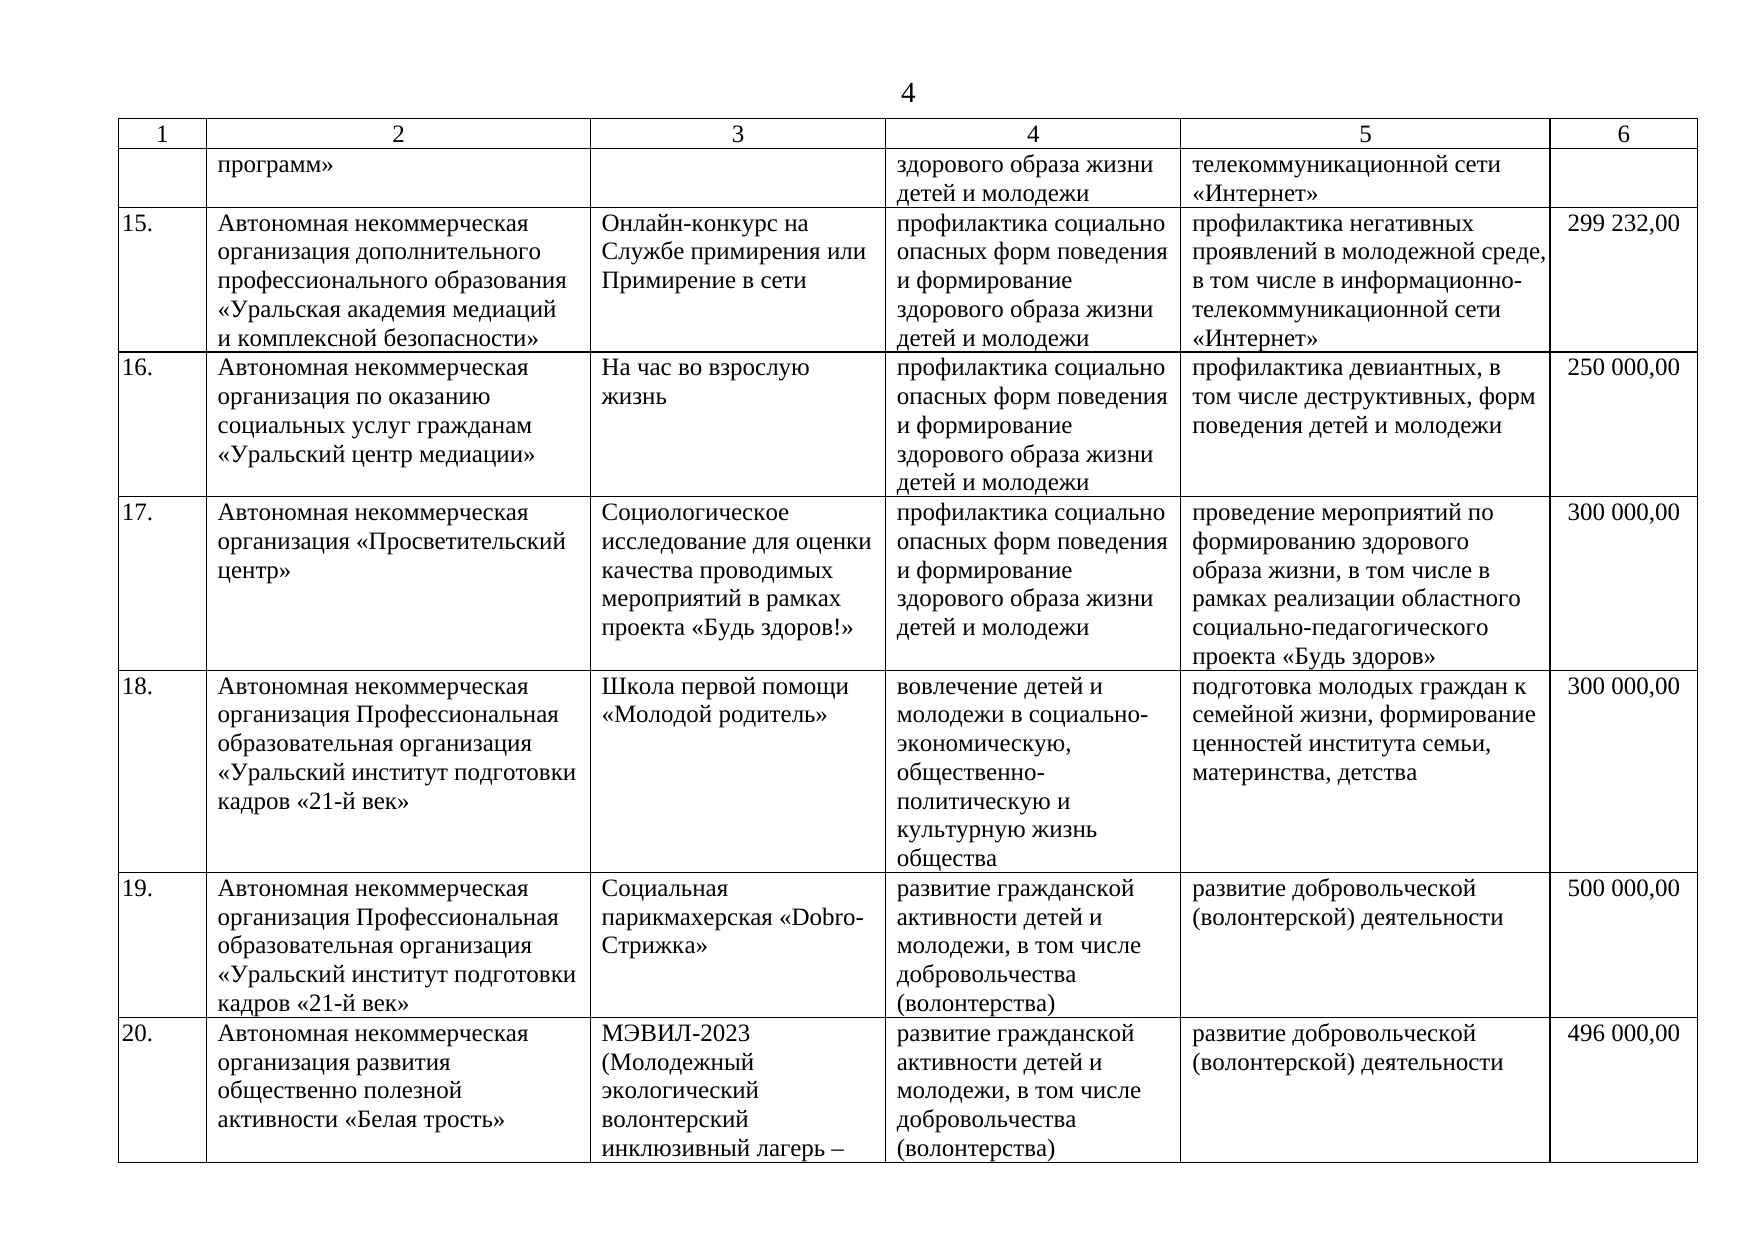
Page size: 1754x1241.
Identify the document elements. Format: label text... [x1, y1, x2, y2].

table_cell Социальная парикмахерская «Dobro-Стрижка» [591, 873, 885, 1017]
table_cell 300 000,00 [1551, 497, 1697, 670]
table_cell Автономная некоммерческая организация развития общественно полезной активности «Белая трость» [207, 1018, 590, 1162]
table_cell [119, 149, 206, 207]
table_cell [119, 671, 206, 872]
table_header 5 [1181, 119, 1549, 148]
table_header 2 [207, 119, 590, 148]
table_cell [119, 497, 206, 670]
table_header 3 [591, 119, 885, 148]
table_cell Онлайн-конкурс на Службе примирения или Примирение в сети [591, 208, 885, 351]
table_cell 496 000,00 [1551, 1018, 1697, 1162]
table_cell 250 000,00 [1551, 353, 1697, 496]
table_cell развитие гражданской активности детей и молодежи, в том числе добровольчества (волонтерства) [886, 1018, 1180, 1162]
table_cell Автономная некоммерческая организация по оказанию социальных услуг гражданам «Уральский центр медиации» [207, 353, 590, 496]
table_cell 299 232,00 [1551, 208, 1697, 351]
table_cell [119, 208, 206, 351]
table_cell [119, 1018, 206, 1162]
table_cell подготовка молодых граждан к семейной жизни, формирование ценностей института семьи, материнства, детства [1181, 671, 1549, 872]
table_cell [1551, 149, 1697, 207]
table_cell Автономная некоммерческая организация «Просветительский центр» [207, 497, 590, 670]
table_cell профилактика социально опасных форм поведения и формирование здорового образа жизни детей и молодежи [886, 497, 1180, 670]
table_cell профилактика негативных проявлений в молодежной среде, в том числе в информационно-телекоммуникационной сети «Интернет» [1181, 208, 1549, 351]
table_header 1 [119, 119, 206, 148]
table_cell профилактика социально опасных форм поведения и формирование здорового образа жизни детей и молодежи [886, 353, 1180, 496]
table_cell 500 000,00 [1551, 873, 1697, 1017]
table_cell телекоммуникационной сети «Интернет» [1181, 149, 1549, 207]
table_cell здорового образа жизни детей и молодежи [886, 149, 1180, 207]
table_cell МЭВИЛ-2023 (Молодежный экологический волонтерский инклюзивный лагерь – [591, 1018, 885, 1162]
table_cell [119, 353, 206, 496]
table_header 4 [886, 119, 1180, 148]
table_cell проведение мероприятий по формированию здорового образа жизни, в том числе в рамках реализации областного социально-педагогического проекта «Будь здоров» [1181, 497, 1549, 670]
table_cell развитие гражданской активности детей и молодежи, в том числе добровольчества (волонтерства) [886, 873, 1180, 1017]
table_cell программ» [207, 149, 590, 207]
table_cell [591, 149, 885, 207]
table_cell Автономная некоммерческая организация Профессиональная образовательная организация «Уральский институт подготовки кадров «21-й век» [207, 873, 590, 1017]
table_cell вовлечение детей и молодежи в социально-экономическую, общественно-политическую и культурную жизнь общества [886, 671, 1180, 872]
table_cell Школа первой помощи «Молодой родитель» [591, 671, 885, 872]
table_cell развитие добровольческой (волонтерской) деятельности [1181, 873, 1549, 1017]
table_cell На час во взрослую жизнь [591, 353, 885, 496]
table_cell Социологическое исследование для оценки качества проводимых мероприятий в рамках проекта «Будь здоров!» [591, 497, 885, 670]
table_cell [119, 873, 206, 1017]
table_cell Автономная некоммерческая организация дополнительного профессионального образования «Уральская академия медиаций и комплексной безопасности» [207, 208, 590, 351]
table_cell Автономная некоммерческая организация Профессиональная образовательная организация «Уральский институт подготовки кадров «21-й век» [207, 671, 590, 872]
table_header 6 [1551, 119, 1697, 148]
table_cell 300 000,00 [1551, 671, 1697, 872]
table_cell профилактика социально опасных форм поведения и формирование здорового образа жизни детей и молодежи [886, 208, 1180, 351]
table_cell профилактика девиантных, в том числе деструктивных, форм поведения детей и молодежи [1181, 353, 1549, 496]
table_cell развитие добровольческой (волонтерской) деятельности [1181, 1018, 1549, 1162]
